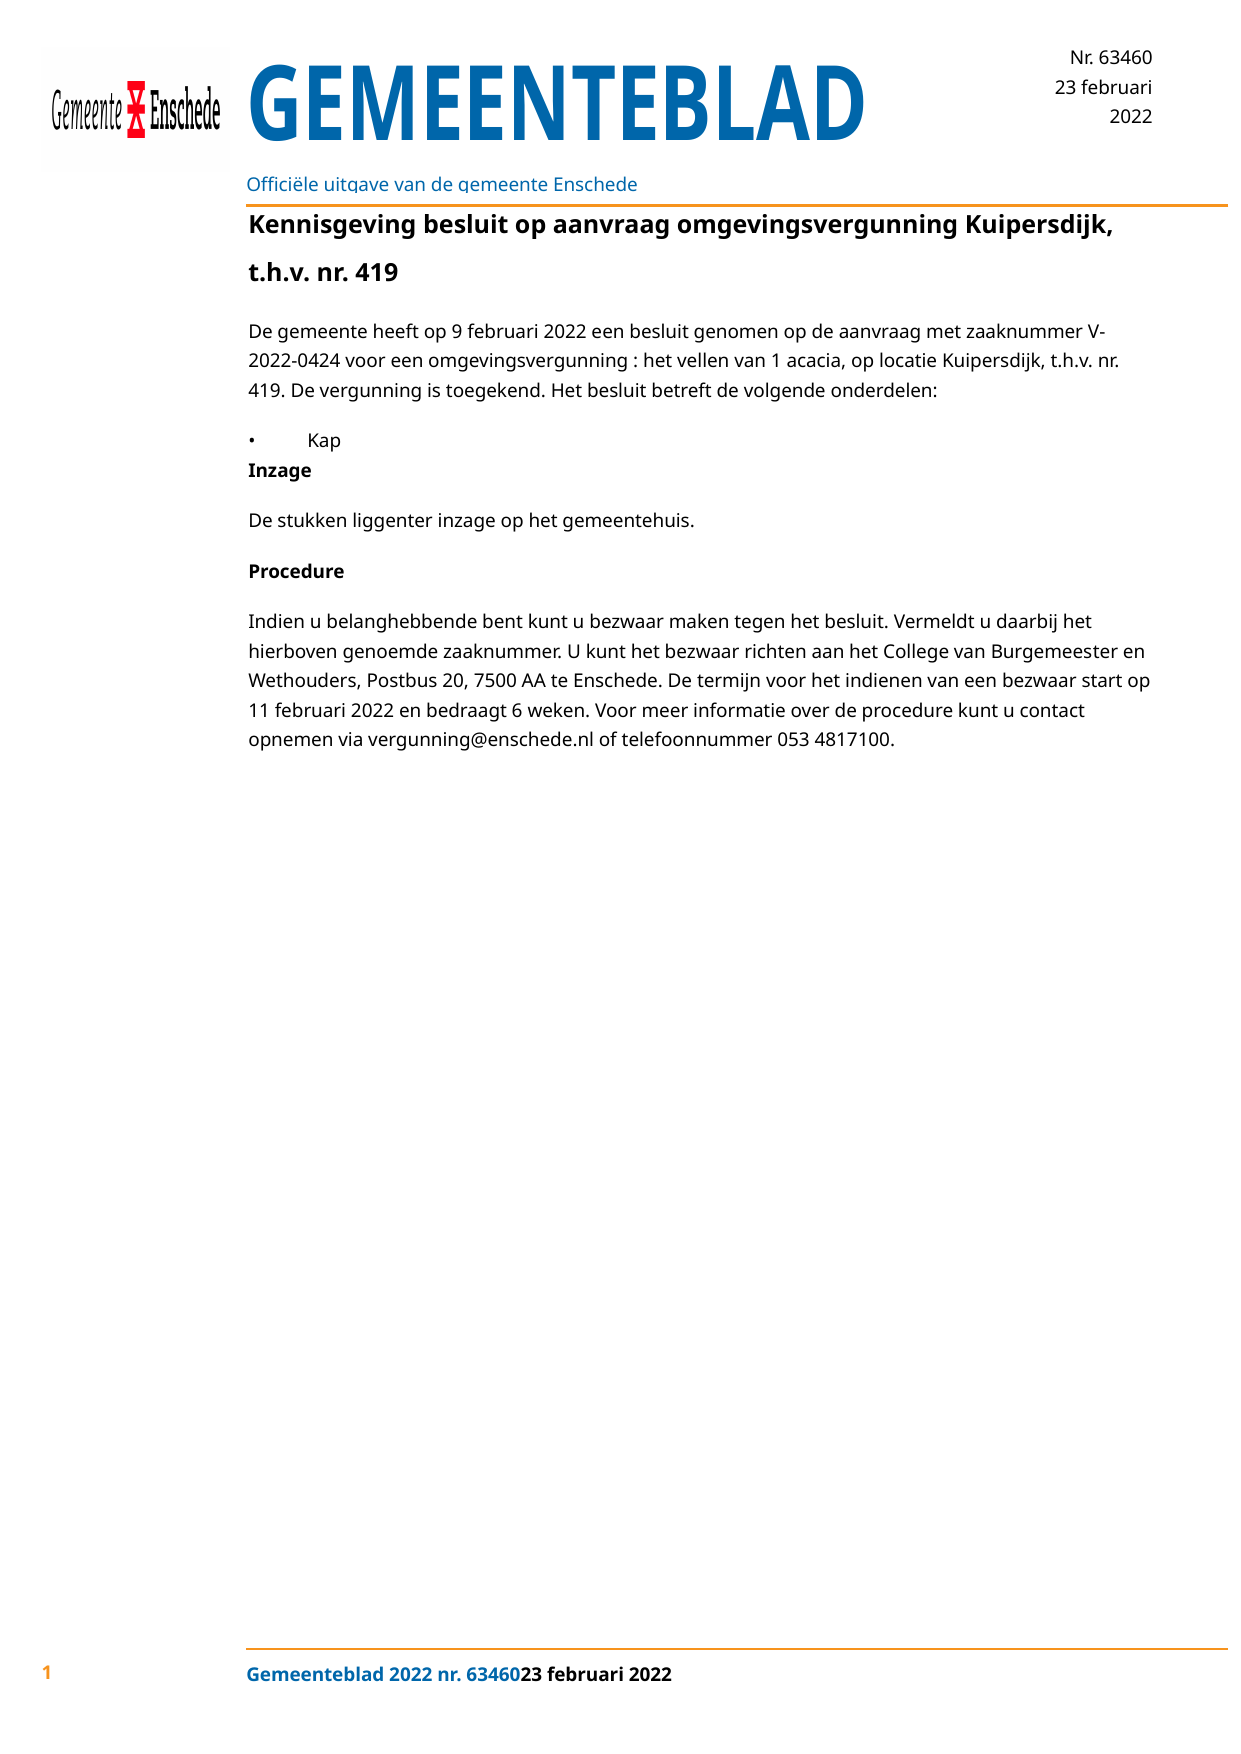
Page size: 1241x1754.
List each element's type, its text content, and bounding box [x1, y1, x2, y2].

text Inzage [248, 457, 1152, 483]
picture [41, 47, 231, 172]
text Indien u belanghebbende bent kunt u bezwaar maken tegen het besluit. Vermeldt u daarbij het hierboven genoemde zaaknummer. U kunt het bezwaar richten aan het College van Burgemees­ter en Wethouders, Postbus 20, 7500 AA te Enschede. De termijn voor het indienen van een bezwaar start op 11 februari 2022 en bedraagt 6 weken. Voor meer informatie over de procedure kunt u contact opnemen via vergunning@enschede.nl of telefoonnummer 053 4817100. [248, 608, 1152, 752]
list Kap [248, 427, 1152, 453]
text Kennisgeving besluit op aanvraag omgevingsvergunning Kuipersdijk, t.h.v. nr. 419 [248, 207, 1152, 288]
text De stukken liggenter inzage op het gemeentehuis. [248, 507, 1152, 533]
text De gemeente heeft op 9 februari 2022 een besluit genomen op de aanvraag met zaaknummer V-2022-0424 voor een omgevingsvergunning : het vellen van 1 acacia, op locatie Kuipersdijk, t.h.v. nr. 419. De vergunning is toegekend. Het besluit betreft de volgende onderdelen: [248, 318, 1152, 403]
text Procedure [248, 558, 1152, 584]
